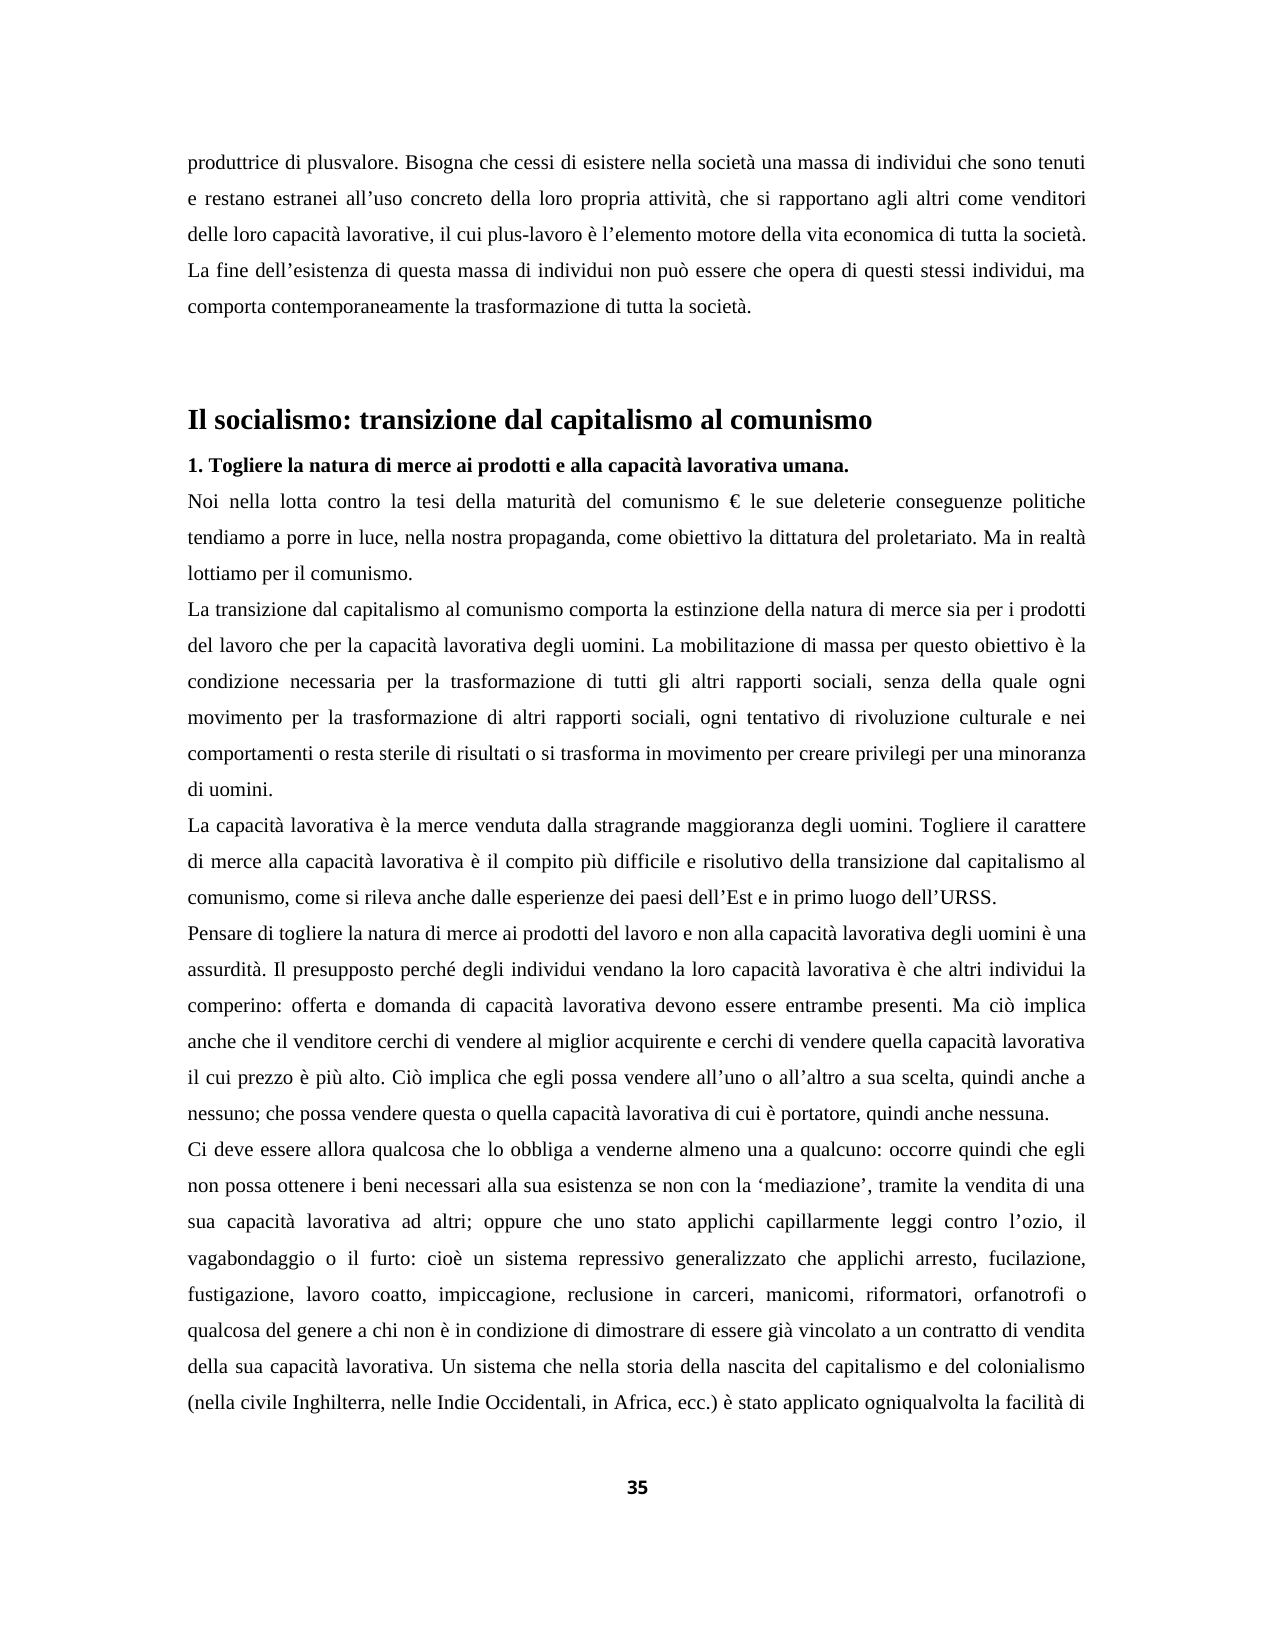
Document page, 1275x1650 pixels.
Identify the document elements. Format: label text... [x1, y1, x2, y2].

text Ci deve essere allora qualcosa che lo obbliga a venderne almeno una a qualcuno: occorre quindi che egli non possa ottenere i beni necessari alla sua esistenza se non con la ‘mediazione’, tramite la vendita di una sua capacità lavorativa ad altri; oppure che uno stato applichi capillarmente leggi contro l’ozio, il vagabondaggio o il furto: cioè un sistema repressivo generalizzato che applichi arresto, fucilazione, fustigazione, lavoro coatto, impiccagione, reclusione in carceri, manicomi, riformatori, orfanotrofi o qualcosa del genere a chi non è in condizione di dimostrare di essere già vincolato a un contratto di vendita della sua capacità lavorativa. Un sistema che nella storia della nascita del capitalismo e del colonialismo (nella civile Inghilterra, nelle Indie Occidentali, in Africa, ecc.) è stato applicato ogniqualvolta la facilità di [187, 1137, 1087, 1414]
text 1. Togliere la natura di merce ai prodotti e alla capacità lavorativa umana. [187, 453, 1087, 477]
text Il socialismo: transizione dal capitalismo al comunismo [187, 402, 1087, 436]
text Noi nella lotta contro la tesi della maturità del comunismo € le sue deleterie conseguenze politiche tendiamo a porre in luce, nella nostra propaganda, come obiettivo la dittatura del proletariato. Ma in realtà lottiamo per il comunismo. [187, 489, 1087, 585]
text La transizione dal capitalismo al comunismo comporta la estinzione della natura di merce sia per i prodotti del lavoro che per la capacità lavorativa degli uomini. La mobilitazione di massa per questo obiettivo è la condizione necessaria per la trasformazione di tutti gli altri rapporti sociali, senza della quale ogni movimento per la trasformazione di altri rapporti sociali, ogni tentativo di rivoluzione culturale e nei comportamenti o resta sterile di risultati o si trasforma in movimento per creare privilegi per una minoranza di uomini. [187, 597, 1087, 801]
text Pensare di togliere la natura di merce ai prodotti del lavoro e non alla capacità lavorativa degli uomini è una assurdità. Il presupposto perché degli individui vendano la loro capacità lavorativa è che altri individui la comperino: offerta e domanda di capacità lavorativa devono essere entrambe presenti. Ma ciò implica anche che il venditore cerchi di vendere al miglior acquirente e cerchi di vendere quella capacità lavorativa il cui prezzo è più alto. Ciò implica che egli possa vendere all’uno o all’altro a sua scelta, quindi anche a nessuno; che possa vendere questa o quella capacità lavorativa di cui è portatore, quindi anche nessuna. [187, 921, 1087, 1125]
text La capacità lavorativa è la merce venduta dalla stragrande maggioranza degli uomini. Togliere il carattere di merce alla capacità lavorativa è il compito più difficile e risolutivo della transizione dal capitalismo al comunismo, come si rileva anche dalle esperienze dei paesi dell’Est e in primo luogo dell’URSS. [187, 813, 1087, 909]
text produttrice di plusvalore. Bisogna che cessi di esistere nella società una massa di individui che sono tenuti e restano estranei all’uso concreto della loro propria attività, che si rapportano agli altri come venditori delle loro capacità lavorative, il cui plus-lavoro è l’elemento motore della vita economica di tutta la società. La fine dell’esistenza di questa massa di individui non può essere che opera di questi stessi individui, ma comporta contemporaneamente la trasformazione di tutta la società. [187, 150, 1087, 318]
